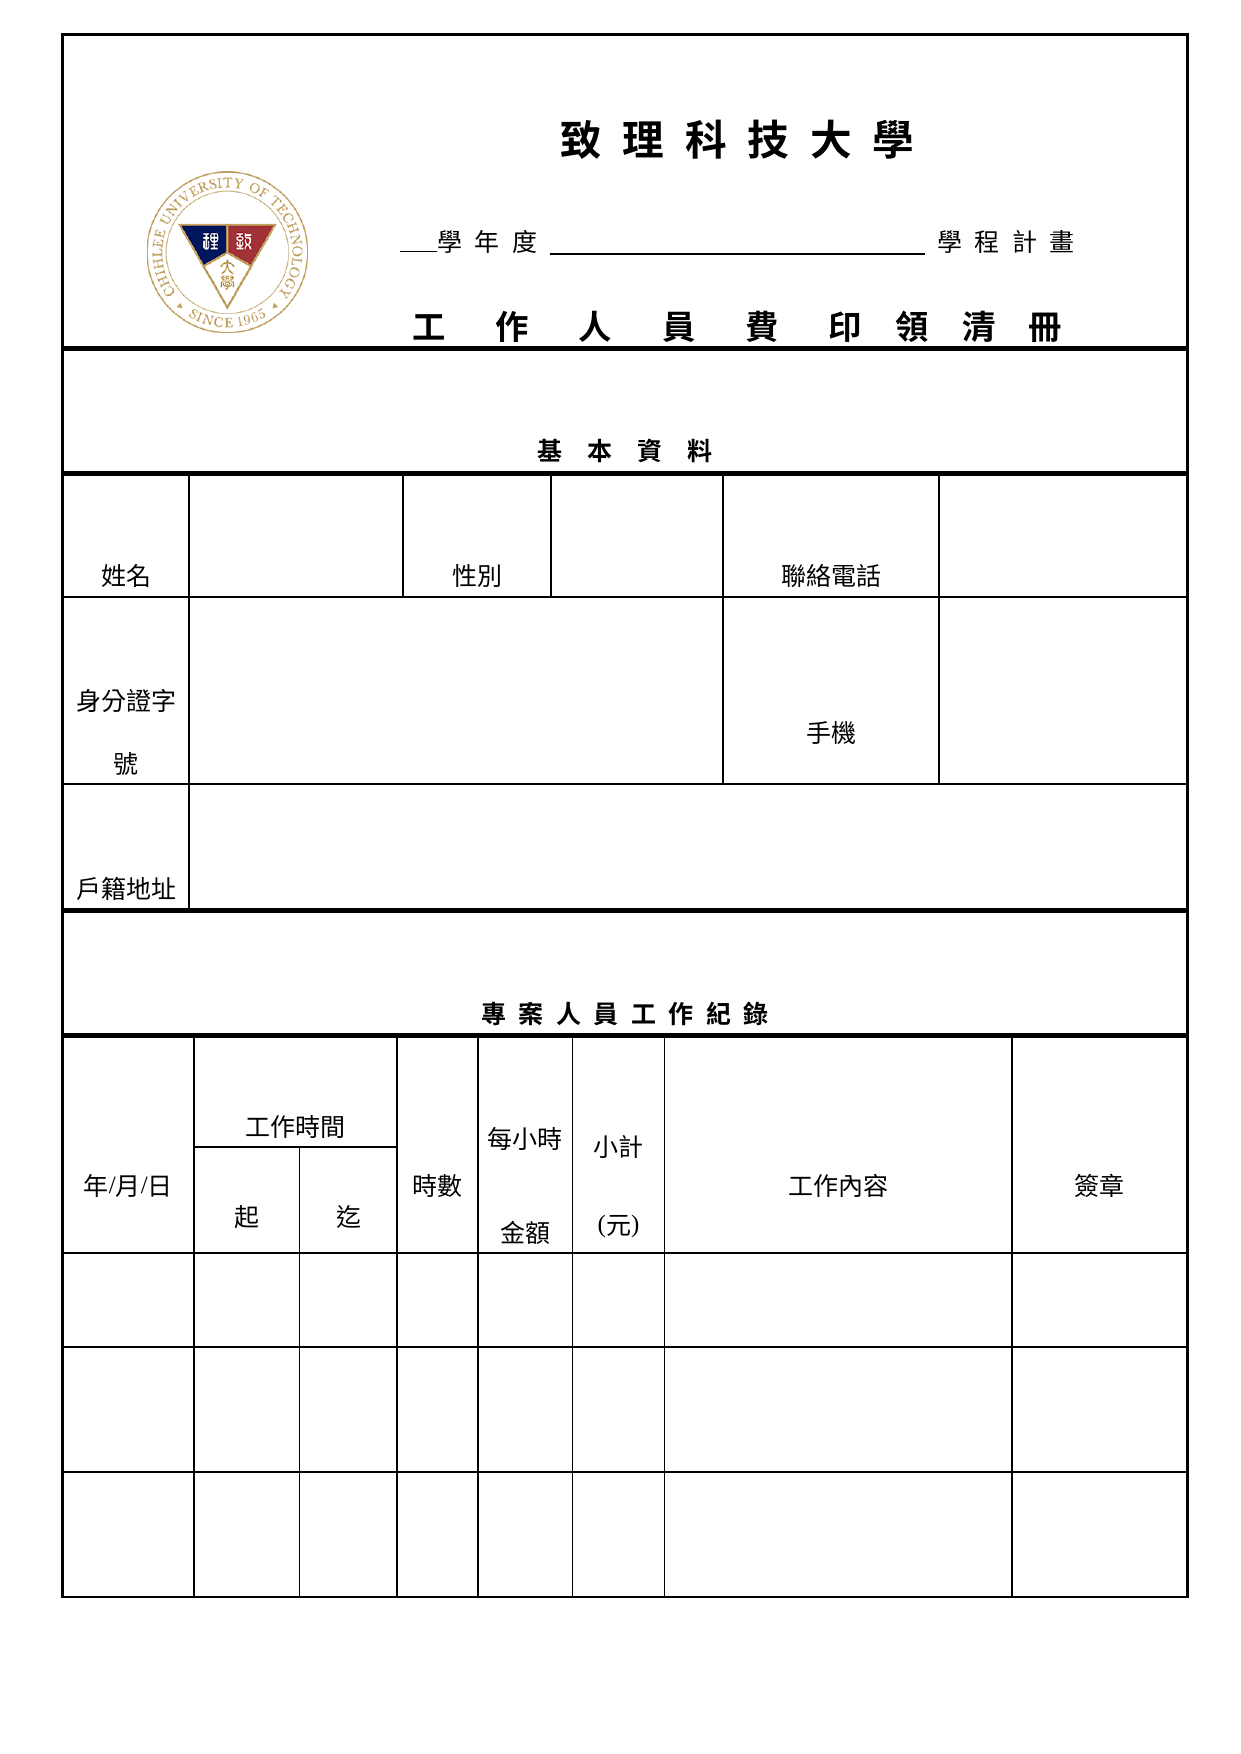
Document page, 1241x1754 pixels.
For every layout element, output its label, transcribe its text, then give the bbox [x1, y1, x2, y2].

table_cell [64, 1254, 193, 1346]
table_cell [195, 1348, 299, 1471]
table_cell [479, 1348, 572, 1471]
table_cell 迄 [300, 1148, 396, 1252]
table_cell 戶籍地址 [64, 785, 188, 908]
table_cell [64, 1348, 193, 1471]
table_cell [1013, 1348, 1186, 1471]
table_cell [190, 476, 402, 596]
table_cell [1013, 1473, 1186, 1596]
table_cell [398, 1254, 477, 1346]
table_header 致 理 科 技 大 學 學 年 度 學 程 計 畫 工 作 人 員 費 印 領 清 冊 [286, 36, 1186, 346]
table_header [167, 192, 286, 313]
table_cell [665, 1254, 1011, 1346]
table_cell [479, 1254, 572, 1346]
table_cell 基 本 資 料 [64, 351, 1186, 471]
table_cell [573, 1348, 664, 1471]
table_cell [64, 1473, 193, 1596]
table_cell [190, 598, 722, 783]
table_cell [195, 1254, 299, 1346]
table_cell 每小時 金額 [479, 1038, 572, 1252]
table_cell [665, 1473, 1011, 1596]
table_cell [300, 1254, 396, 1346]
table_cell [1013, 1254, 1186, 1346]
table_header [148, 173, 286, 332]
table_cell 時數 [398, 1038, 477, 1252]
table_cell [398, 1473, 477, 1596]
table_cell [479, 1473, 572, 1596]
table_cell [940, 598, 1186, 783]
table_cell 工作時間 [195, 1038, 396, 1146]
table_cell 起 [195, 1148, 299, 1252]
table_header [64, 36, 286, 346]
table_cell [665, 1348, 1011, 1471]
table_cell [190, 785, 1186, 908]
table_cell [195, 1473, 299, 1596]
table_cell [552, 476, 722, 596]
table_cell 工作內容 [665, 1038, 1011, 1252]
table_cell 小計 (元) [573, 1038, 664, 1252]
table_cell 專 案 人 員 工 作 紀 錄 [64, 913, 1186, 1033]
table_cell 聯絡電話 [724, 476, 938, 596]
table_cell 性別 [404, 476, 550, 596]
table_cell [573, 1254, 664, 1346]
table_cell [573, 1473, 664, 1596]
table_cell 手機 [724, 598, 938, 783]
table_cell [300, 1473, 396, 1596]
table_cell 姓名 [64, 476, 188, 596]
table_cell [398, 1348, 477, 1471]
table_cell [940, 476, 1186, 596]
table_cell 身分證字號 [64, 598, 188, 783]
table_cell 年/月/日 [64, 1038, 193, 1252]
table_cell 簽章 [1013, 1038, 1186, 1252]
table_cell [300, 1348, 396, 1471]
